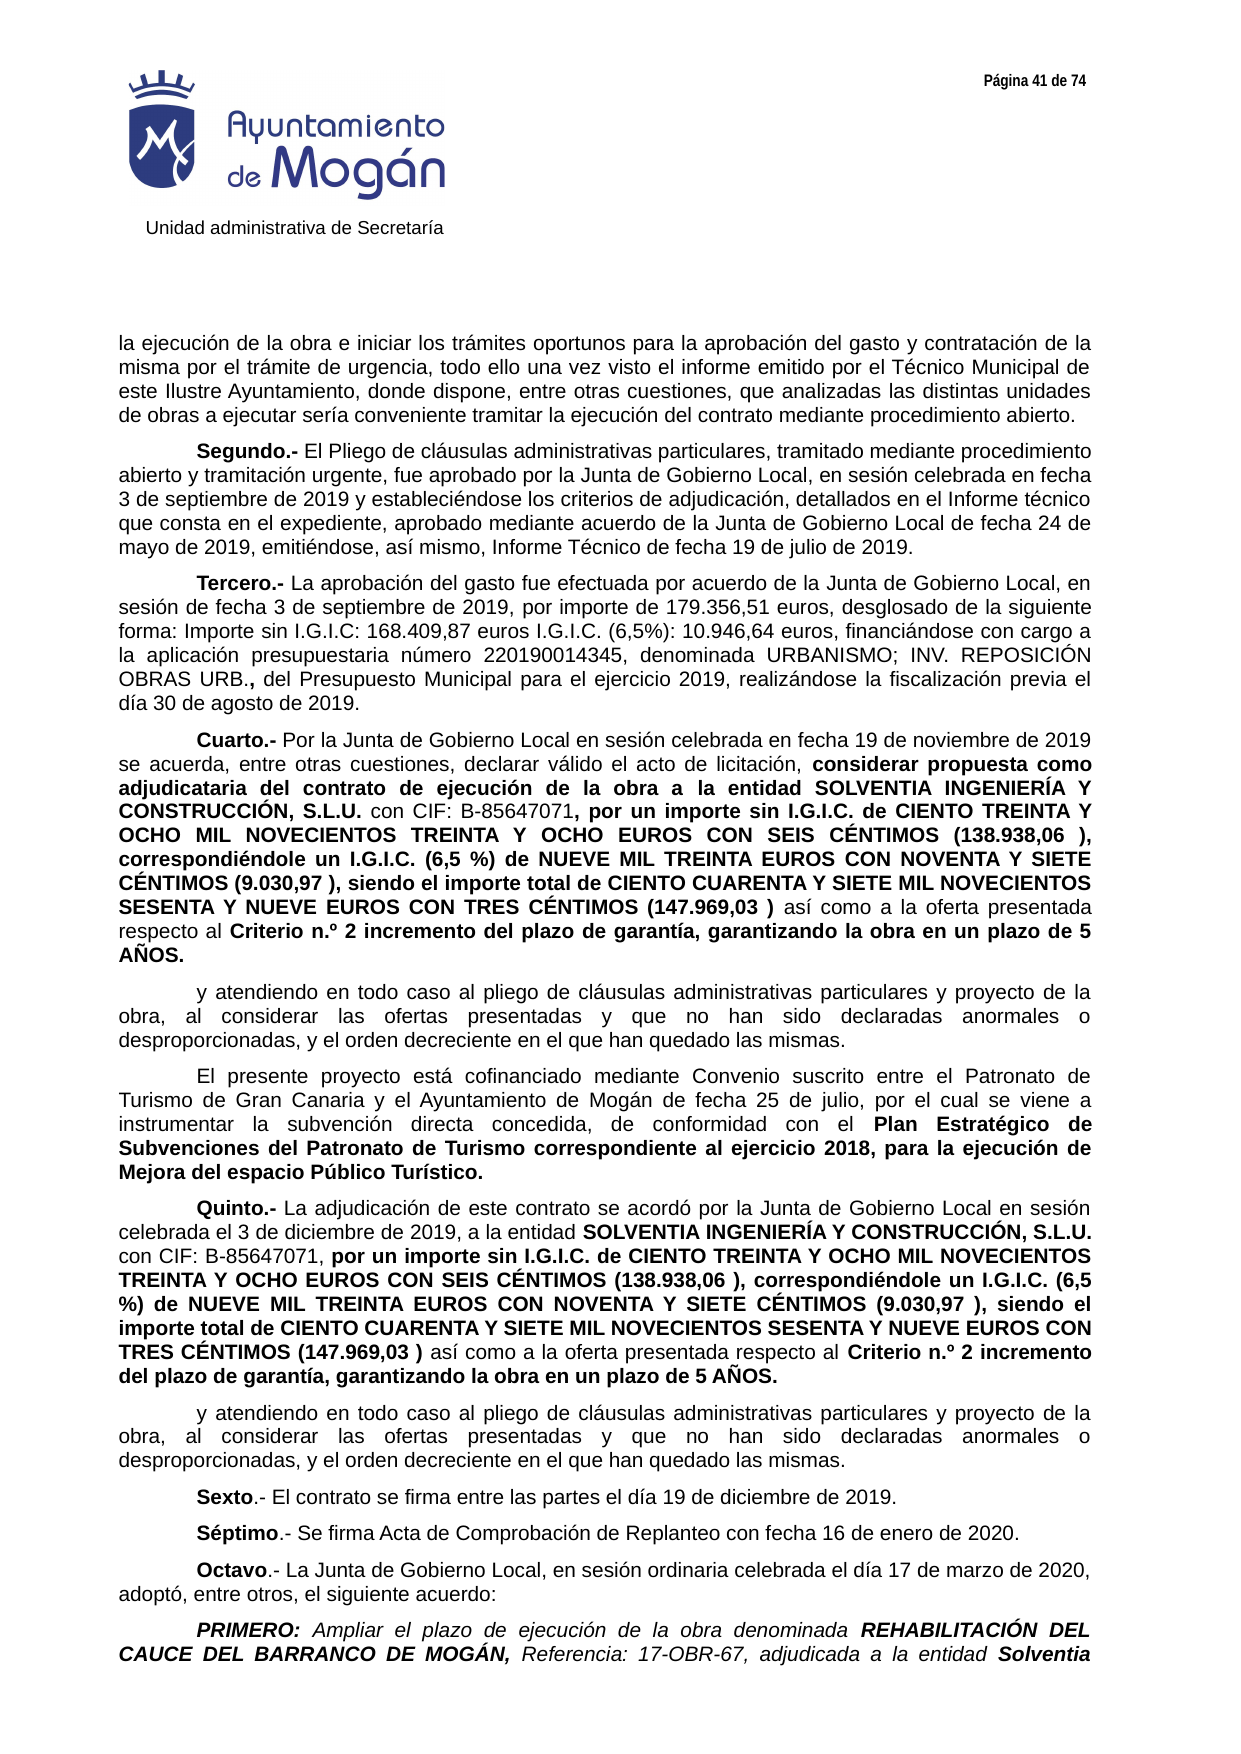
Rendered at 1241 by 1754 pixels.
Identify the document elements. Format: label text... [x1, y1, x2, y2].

text la ejecución de la obra e iniciar los trámites oportunos para la aprobación del gasto y contratación de la misma por el trámite de urgencia, todo ello una vez visto el informe emitido por el Técnico Municipal de este Ilustre Ayuntamiento, donde dispone, entre otras cuestiones, que analizadas las distintas unidades de obras a ejecutar sería conveniente tramitar la ejecución del contrato mediante procedimiento abierto. [118, 331, 1092, 426]
text Segundo.- El Pliego de cláusulas administrativas particulares, tramitado mediante procedimiento abierto y tramitación urgente, fue aprobado por la Junta de Gobierno Local, en sesión celebrada en fecha 3 de septiembre de 2019 y estableciéndose los criterios de adjudicación, detallados en el Informe técnico que consta en el expediente, aprobado mediante acuerdo de la Junta de Gobierno Local de fecha 24 de mayo de 2019, emitiéndose, así mismo, Informe Técnico de fecha 19 de julio de 2019. [118, 439, 1092, 559]
text y atendiendo en todo caso al pliego de cláusulas administrativas particulares y proyecto de la obra, al considerar las ofertas presentadas y que no han sido declaradas anormales o desproporcionadas, y el orden decreciente en el que han quedado las mismas. [118, 979, 1092, 1051]
text Cuarto.- Por la Junta de Gobierno Local en sesión celebrada en fecha 19 de noviembre de 2019 se acuerda, entre otras cuestiones, declarar válido el acto de licitación, considerar propuesta como adjudicataria del contrato de ejecución de la obra a la entidad SOLVENTIA INGENIERÍA Y CONSTRUCCIÓN, S.L.U. con CIF: B-85647071, por un importe sin I.G.I.C. de CIENTO TREINTA Y OCHO MIL NOVECIENTOS TREINTA Y OCHO EUROS CON SEIS CÉNTIMOS (138.938,06 ), correspondiéndole un I.G.I.C. (6,5 %) de NUEVE MIL TREINTA EUROS CON NOVENTA Y SIETE CÉNTIMOS (9.030,97 ), siendo el importe total de CIENTO CUARENTA Y SIETE MIL NOVECIENTOS SESENTA Y NUEVE EUROS CON TRES CÉNTIMOS (147.969,03 ) así como a la oferta presentada respecto al Criterio n.º 2 incremento del plazo de garantía, garantizando la obra en un plazo de 5 AÑOS. [118, 727, 1092, 967]
text Octavo.- La Junta de Gobierno Local, en sesión ordinaria celebrada el día 17 de marzo de 2020, adoptó, entre otros, el siguiente acuerdo: [118, 1558, 1092, 1606]
text El presente proyecto está cofinanciado mediante Convenio suscrito entre el Patronato de Turismo de Gran Canaria y el Ayuntamiento de Mogán de fecha 25 de julio, por el cual se viene a instrumentar la subvención directa concedida, de conformidad con el Plan Estratégico de Subvenciones del Patronato de Turismo correspondiente al ejercicio 2018, para la ejecución de Mejora del espacio Público Turístico. [118, 1064, 1092, 1184]
text Quinto.- La adjudicación de este contrato se acordó por la Junta de Gobierno Local en sesión celebrada el 3 de diciembre de 2019, a la entidad SOLVENTIA INGENIERÍA Y CONSTRUCCIÓN, S.L.U. con CIF: B-85647071, por un importe sin I.G.I.C. de CIENTO TREINTA Y OCHO MIL NOVECIENTOS TREINTA Y OCHO EUROS CON SEIS CÉNTIMOS (138.938,06 ), correspondiéndole un I.G.I.C. (6,5 %) de NUEVE MIL TREINTA EUROS CON NOVENTA Y SIETE CÉNTIMOS (9.030,97 ), siendo el importe total de CIENTO CUARENTA Y SIETE MIL NOVECIENTOS SESENTA Y NUEVE EUROS CON TRES CÉNTIMOS (147.969,03 ) así como a la oferta presentada respecto al Criterio n.º 2 incremento del plazo de garantía, garantizando la obra en un plazo de 5 AÑOS. [118, 1196, 1092, 1388]
text Séptimo.- Se firma Acta de Comprobación de Replanteo con fecha 16 de enero de 2020. [118, 1521, 1092, 1545]
text Tercero.- La aprobación del gasto fue efectuada por acuerdo de la Junta de Gobierno Local, en sesión de fecha 3 de septiembre de 2019, por importe de 179.356,51 euros, desglosado de la siguiente forma: Importe sin I.G.I.C: 168.409,87 euros I.G.I.C. (6,5%): 10.946,64 euros, financiándose con cargo a la aplicación presupuestaria número 220190014345, denominada URBANISMO; INV. REPOSICIÓN OBRAS URB., del Presupuesto Municipal para el ejercicio 2019, realizándose la fiscalización previa el día 30 de agosto de 2019. [118, 571, 1092, 715]
text PRIMERO: Ampliar el plazo de ejecución de la obra denominada REHABILITACIÓN DEL CAUCE DEL BARRANCO DE MOGÁN, Referencia: 17-OBR-67, adjudicada a la entidad Solventia [118, 1618, 1092, 1666]
picture [128, 70, 445, 206]
text Sexto.- El contrato se firma entre las partes el día 19 de diciembre de 2019. [118, 1485, 1092, 1509]
text y atendiendo en todo caso al pliego de cláusulas administrativas particulares y proyecto de la obra, al considerar las ofertas presentadas y que no han sido declaradas anormales o desproporcionadas, y el orden decreciente en el que han quedado las mismas. [118, 1400, 1092, 1472]
